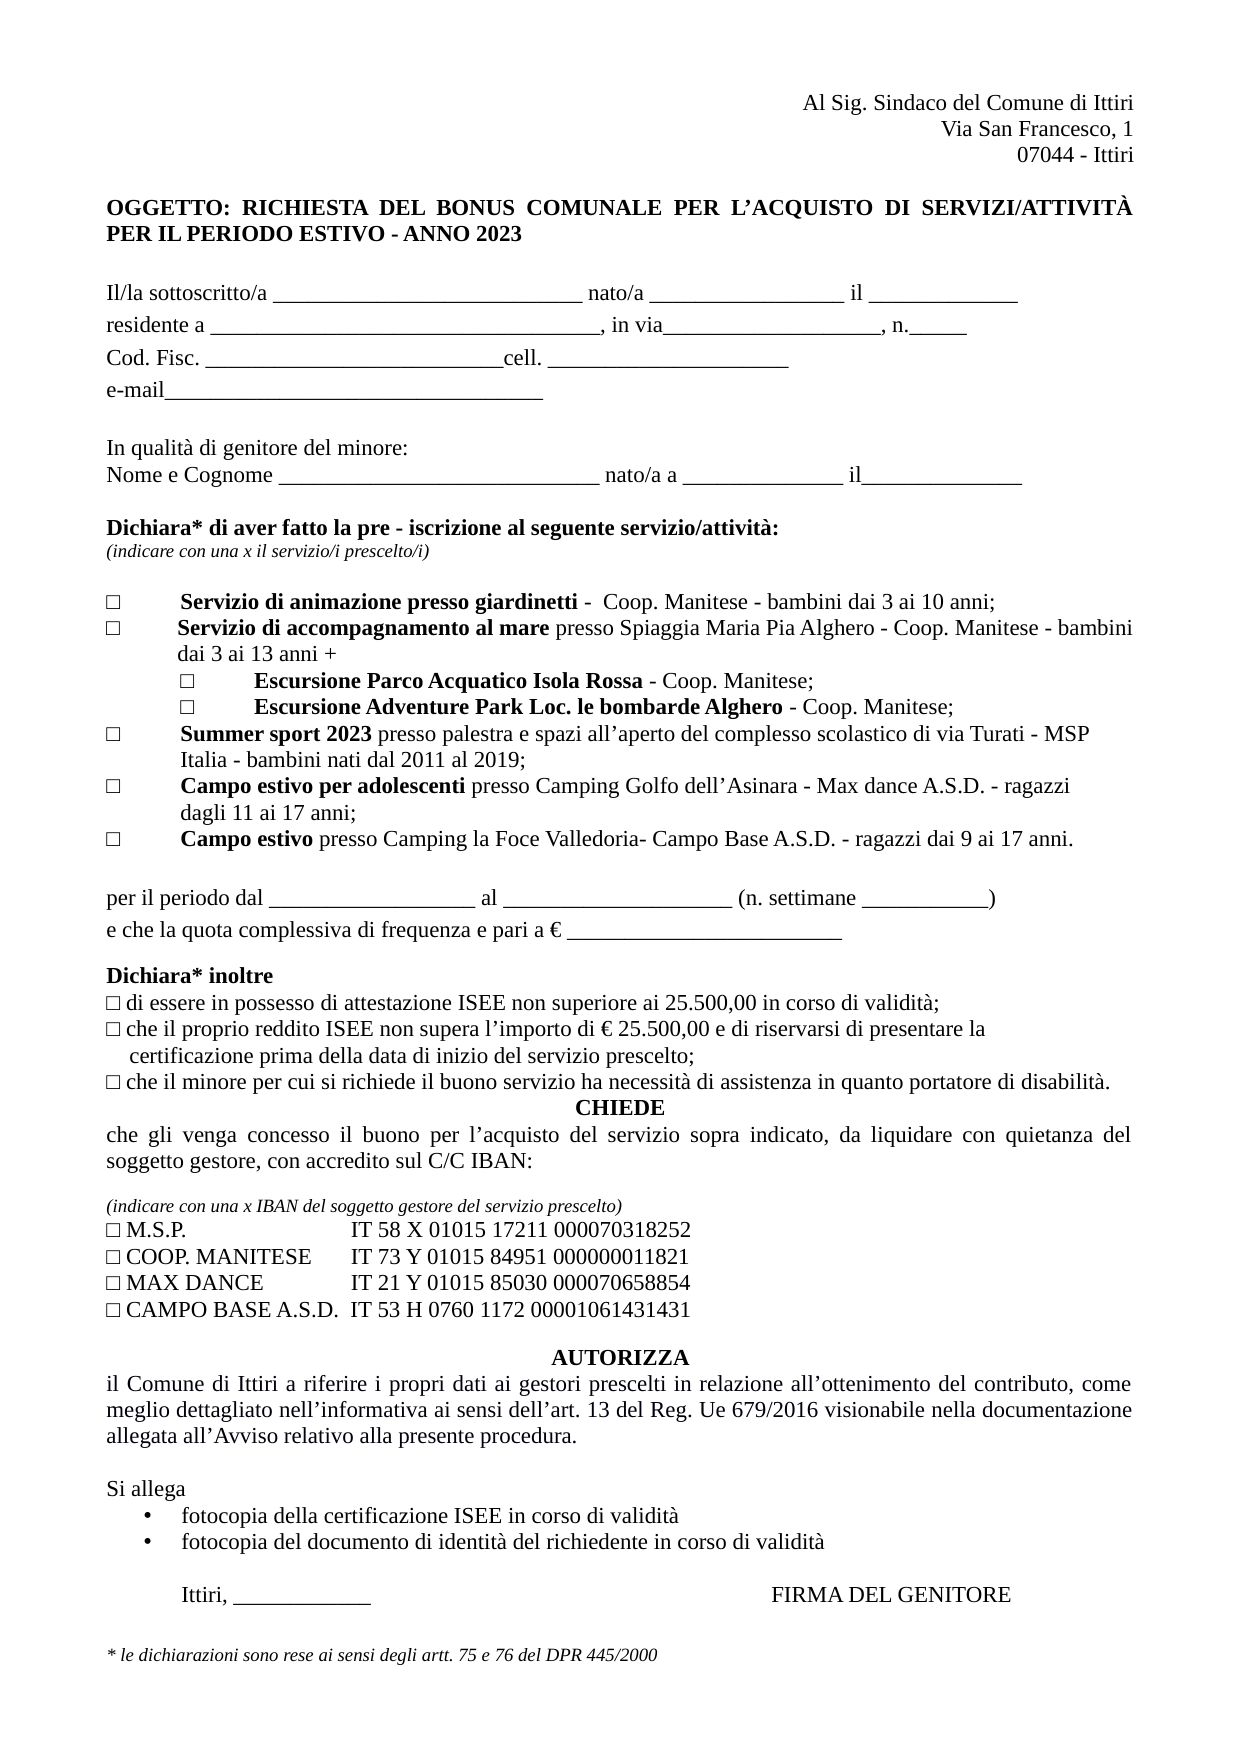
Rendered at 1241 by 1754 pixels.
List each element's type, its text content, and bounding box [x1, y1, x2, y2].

text il Comune di Ittiri a riferire i propri dati ai gestori prescelti in relazione all’ottenimento del contributo, come meglio dettagliato nell’informativa ai sensi dell’art. 13 del Reg. Ue 679/2016 visionabile nella documentazione allegata all’Avviso relativo alla presente procedura. [106, 1370, 1134, 1449]
text 07044 - Ittiri [106, 141, 1134, 168]
text (indicare con una x IBAN del soggetto gestore del servizio prescelto) [106, 1195, 1134, 1217]
text □ Summer sport 2023 presso palestra e spazi all’aperto del complesso scolastico di via Turati - MSP Italia - bambini nati dal 2011 al 2019; [106, 719, 1134, 772]
text □ CAMPO BASE A.S.D. IT 53 H 0760 1172 00001061431431 [106, 1296, 1134, 1322]
text □ MAX DANCE IT 21 Y 01015 85030 000070658854 [106, 1269, 1134, 1296]
list fotocopia del documento di identità del richiedente in corso di validità [144, 1528, 1134, 1554]
text □ che il minore per cui si richiede il buono servizio ha necessità di assistenza in quanto portatore di disabilità. [106, 1068, 1134, 1094]
text □ Escursione Adventure Park Loc. le bombarde Alghero - Coop. Manitese; [180, 693, 1134, 719]
text In qualità di genitore del minore: [106, 434, 1134, 461]
text Nome e Cognome ____________________________ nato/a a ______________ il______________ [106, 461, 1134, 487]
list Ittiri, ____________ FIRMA DEL GENITORE [144, 1581, 1134, 1607]
text Cod. Fisc. __________________________cell. _____________________ [106, 343, 1134, 370]
text per il periodo dal __________________ al ____________________ (n. settimane ___________) [106, 884, 1134, 910]
text □ Campo estivo per adolescenti presso Camping Golfo dell’Asinara - Max dance A.S.D. - ragazzi dagli 11 ai 17 anni; [106, 772, 1134, 825]
text □ COOP. MANITESE IT 73 Y 01015 84951 000000011821 [106, 1243, 1134, 1269]
list fotocopia della certificazione ISEE in corso di validità [144, 1502, 1134, 1528]
text □ che il proprio reddito ISEE non supera l’importo di € 25.500,00 e di riservarsi di presentare la [106, 1015, 1134, 1042]
text □ Servizio di animazione presso giardinetti - Coop. Manitese - bambini dai 3 ai 10 anni; [106, 588, 1134, 614]
text □ Campo estivo presso Camping la Foce Valledoria- Campo Base A.S.D. - ragazzi dai 9 ai 17 anni. [106, 825, 1134, 851]
text □ M.S.P. IT 58 X 01015 17211 000070318252 [106, 1217, 1134, 1243]
text Al Sig. Sindaco del Comune di Ittiri [106, 88, 1134, 115]
text CHIEDE [106, 1094, 1134, 1121]
text □ Escursione Parco Acquatico Isola Rossa - Coop. Manitese; [180, 667, 1134, 693]
text (indicare con una x il servizio/i prescelto/i) [106, 540, 1134, 561]
text che gli venga concesso il buono per l’acquisto del servizio sopra indicato, da liquidare con quietanza del soggetto gestore, con accredito sul C/C IBAN: [106, 1121, 1134, 1173]
text AUTORIZZA [106, 1343, 1134, 1370]
text residente a __________________________________, in via___________________, n._____ [106, 311, 1134, 338]
text □ Servizio di accompagnamento al mare presso Spiaggia Maria Pia Alghero - Coop. Manitese - bambini dai 3 ai 13 anni + [100, 614, 1134, 667]
text Dichiara* di aver fatto la pre - iscrizione al seguente servizio/attività: [106, 513, 1134, 540]
text Il/la sottoscritto/a ___________________________ nato/a _________________ il _____________ [106, 279, 1134, 305]
text e che la quota complessiva di frequenza e pari a € ________________________ [106, 916, 1134, 942]
text Via San Francesco, 1 [106, 115, 1134, 141]
text Dichiara* inoltre [106, 963, 1134, 989]
text OGGETTO: RICHIESTA DEL BONUS COMUNALE PER L’ACQUISTO DI SERVIZI/ATTIVITÀ PER IL PERIODO ESTIVO - ANNO 2023 [106, 194, 1134, 247]
text Si allega [106, 1475, 1134, 1502]
text □ di essere in possesso di attestazione ISEE non superiore ai 25.500,00 in corso di validità; [106, 989, 1134, 1015]
text certificazione prima della data di inizio del servizio prescelto; [106, 1042, 1134, 1068]
text e-mail_________________________________ [106, 376, 1134, 402]
